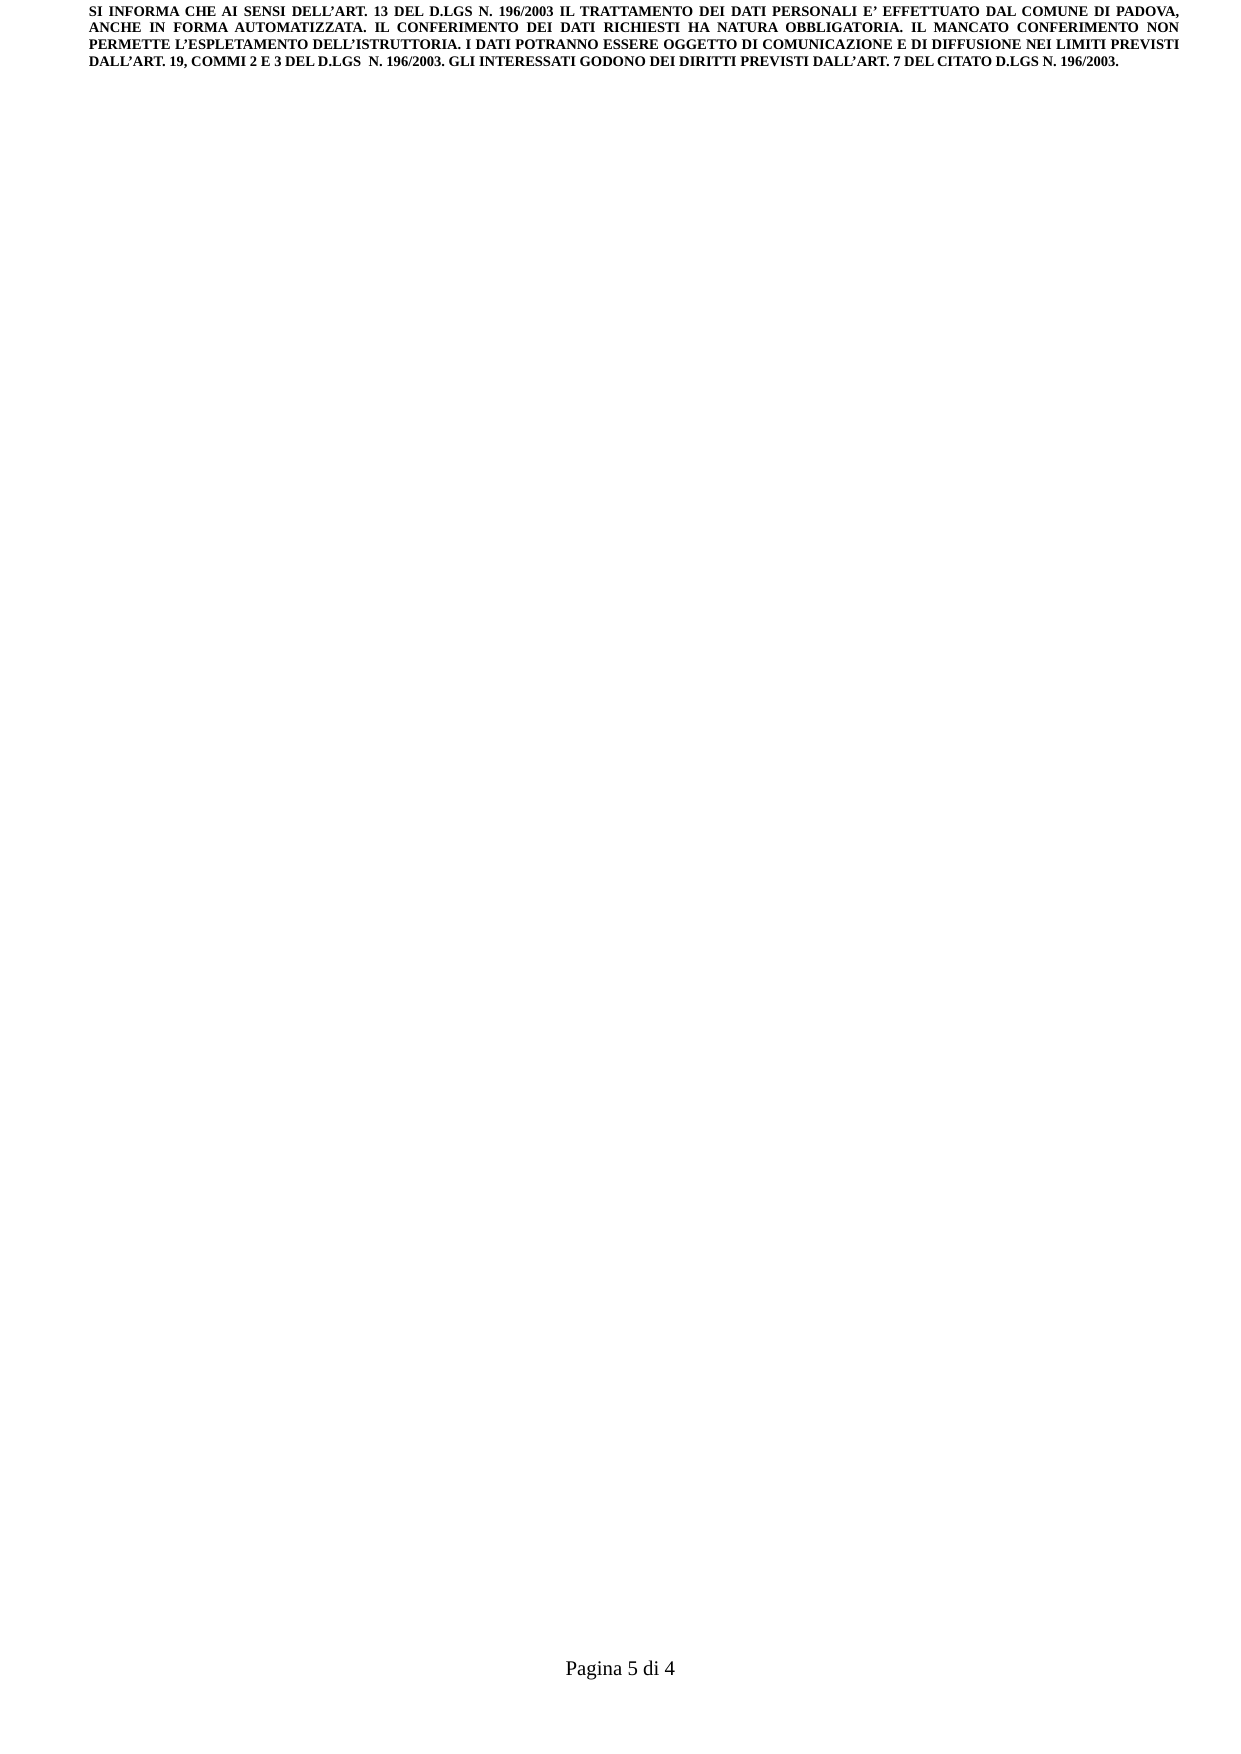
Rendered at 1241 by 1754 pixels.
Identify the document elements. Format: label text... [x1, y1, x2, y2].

text SI INFORMA CHE AI SENSI DELL’ART. 13 DEL D.LGS N. 196/2003 IL TRATTAMENTO DEI DATI PERSONALI E’ EFFETTUATO DAL COMUNE DI PADOVA, ANCHE IN FORMA AUTOMATIZZATA. IL CONFERIMENTO DEI DATI RICHIESTI HA NATURA OBBLIGATORIA. IL MANCATO CONFERIMENTO NON PERMETTE L’ESPLETAMENTO DELL’ISTRUTTORIA. I DATI POTRANNO ESSERE OGGETTO DI COMUNICAZIONE E DI DIFFUSIONE NEI LIMITI PREVISTI DALL’ART. 19, COMMI 2 E 3 DEL D.LGS N. 196/2003. GLI INTERESSATI GODONO DEI DIRITTI PREVISTI DALL’ART. 7 DEL CITATO D.LGS N. 196/2003. [89, 2, 1181, 69]
